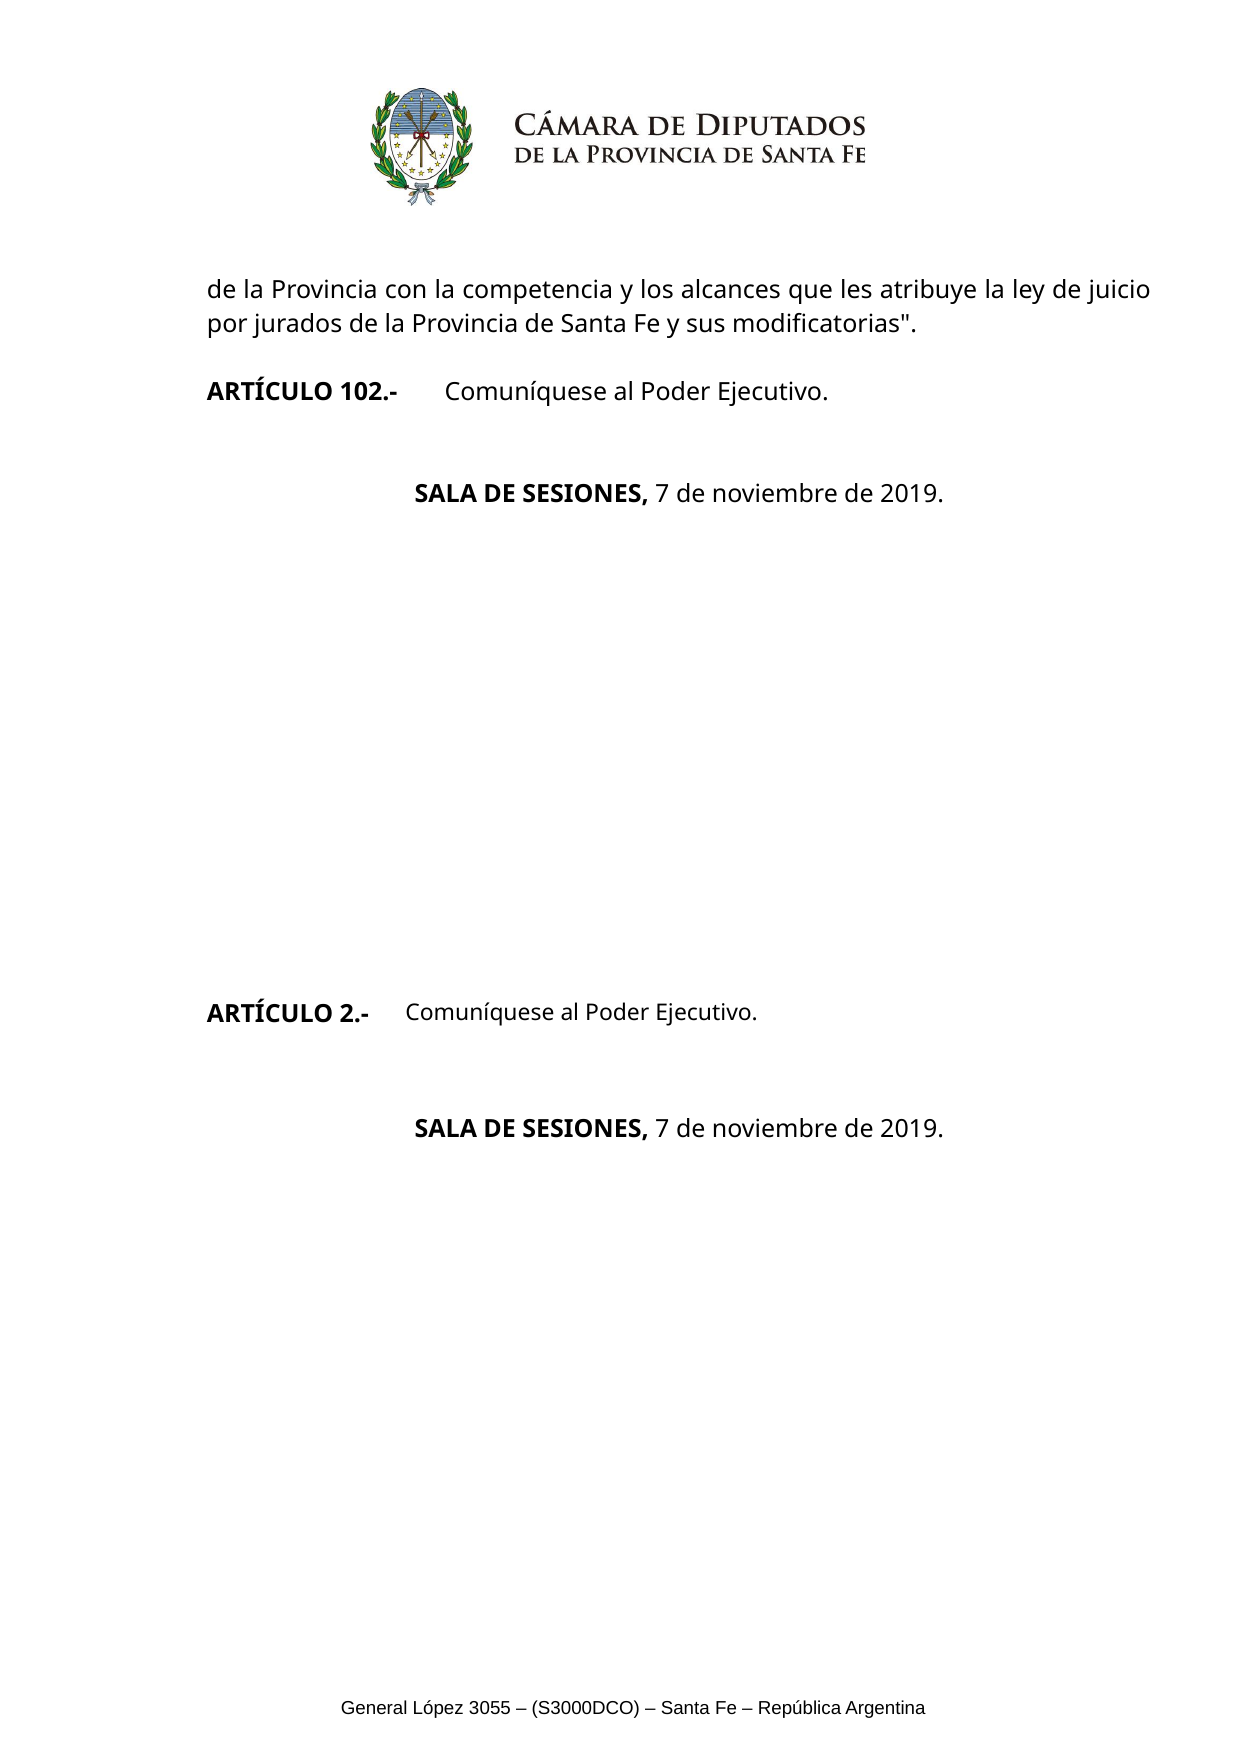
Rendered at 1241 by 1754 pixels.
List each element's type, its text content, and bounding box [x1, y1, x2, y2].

text Comuníquese al Poder Ejecutivo. [444, 374, 1152, 408]
text SALA DE SESIONES, 7 de noviembre de 2019. [207, 1111, 1152, 1145]
picture [370, 88, 866, 210]
table_header ARTÍCULO 2.- [207, 996, 399, 1046]
text Comuníquese al Poder Ejecutivo. [399, 996, 1152, 1027]
text SALA DE SESIONES, 7 de noviembre de 2019. [207, 476, 1152, 510]
table_header ARTÍCULO 102.- [207, 374, 444, 424]
text de la Provincia con la competencia y los alcances que les atribuye la ley de juicio por jurados de la Provincia de Santa Fe y sus modificatorias". [207, 272, 1152, 340]
